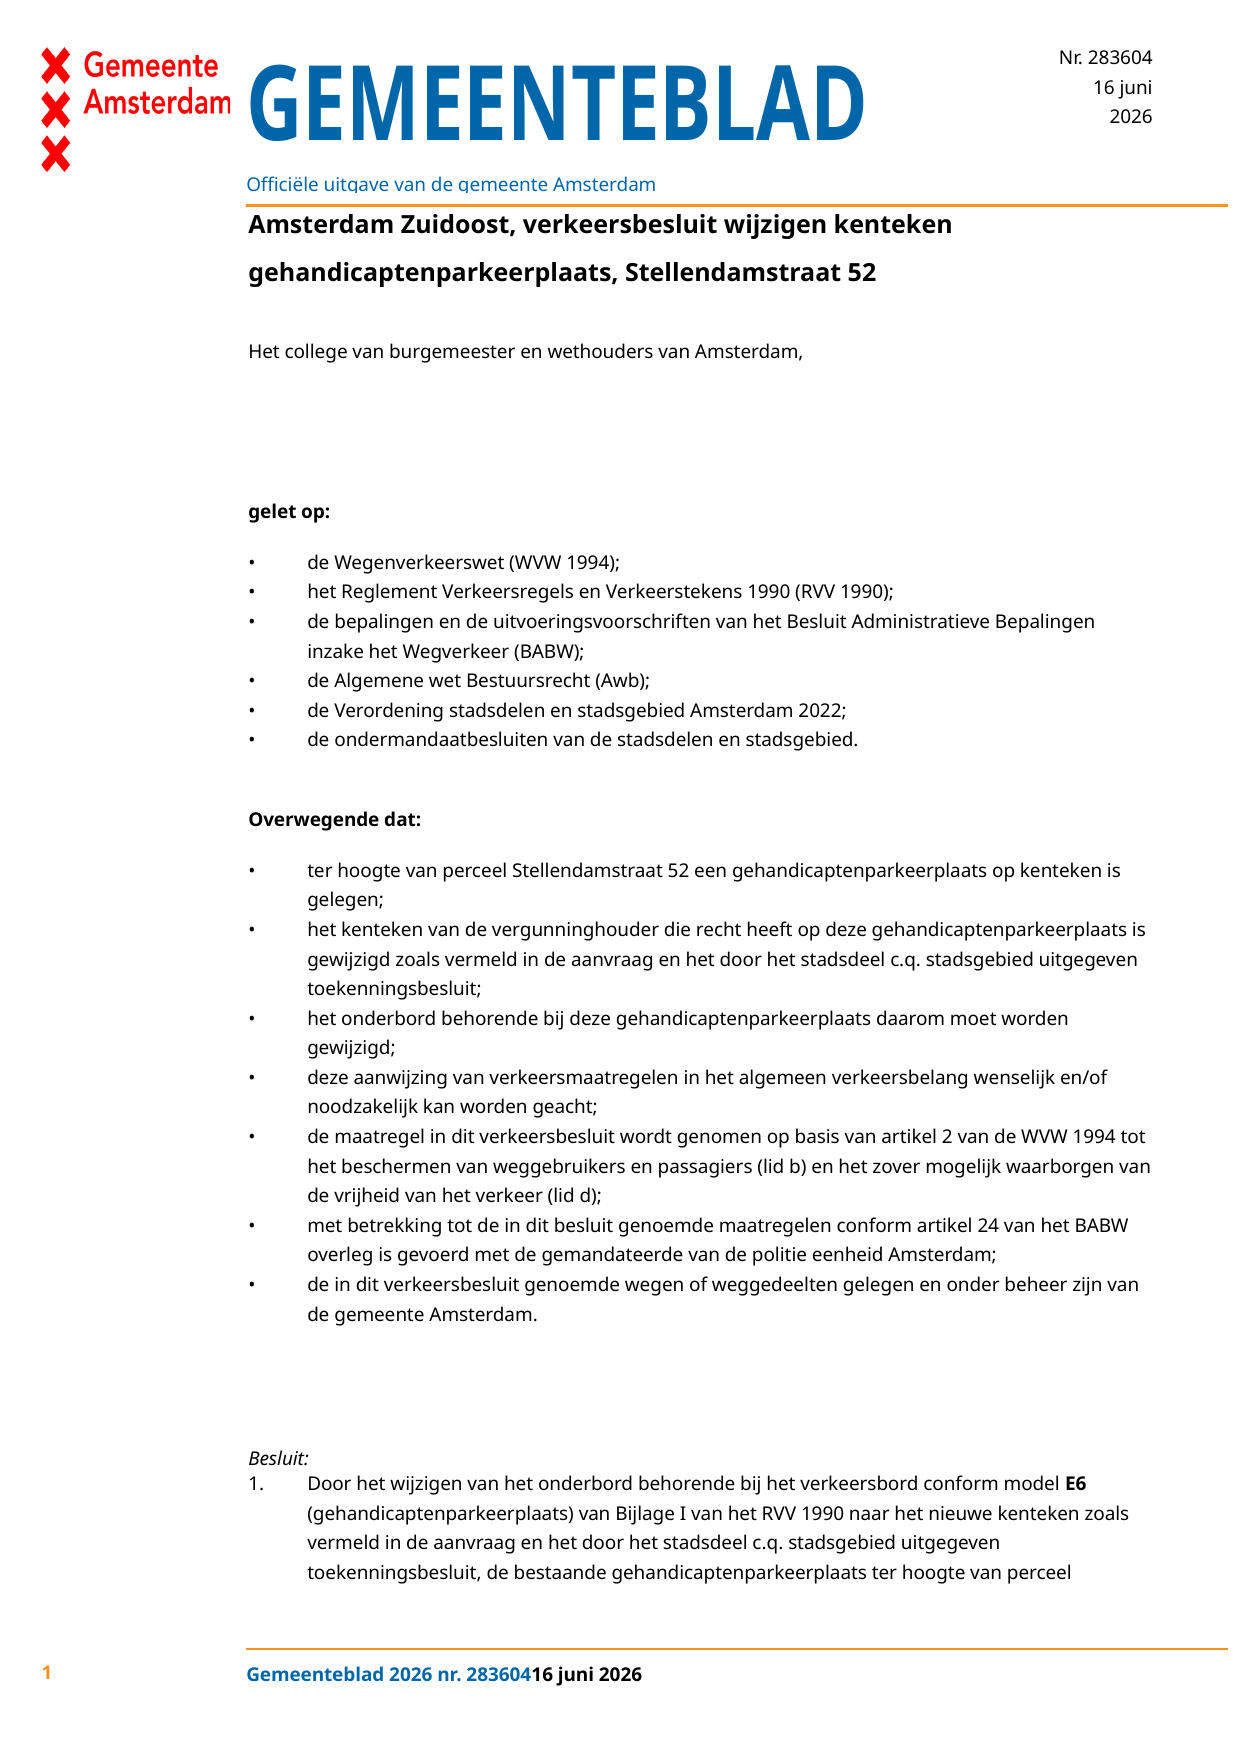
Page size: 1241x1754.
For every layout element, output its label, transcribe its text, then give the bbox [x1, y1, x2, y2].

list de in dit verkeersbesluit genoemde wegen of weggedeelten gelegen en onder beheer zijn van de gemeente Amsterdam. [248, 1271, 1152, 1326]
list deze aanwijzing van verkeersmaatregelen in het algemeen verkeersbelang wenselijk en/of noodzakelijk kan worden geacht; [248, 1064, 1152, 1119]
text Het college van burgemeester en wethouders van Amsterdam, [248, 339, 1152, 364]
list het onderbord behorende bij deze gehandicaptenparkeerplaats daarom moet worden gewijzigd; [248, 1005, 1152, 1060]
list het Reglement Verkeersregels en Verkeerstekens 1990 (RVV 1990); [248, 579, 1152, 604]
text Besluit: [248, 1445, 1152, 1470]
text gelet op: [248, 499, 1152, 524]
list de maatregel in dit verkeersbesluit wordt genomen op basis van artikel 2 van de WVW 1994 tot het beschermen van weggebruikers en passagiers (lid b) en het zover mogelijk waarborgen van de vrijheid van het verkeer (lid d); [248, 1123, 1152, 1208]
list Door het wijzigen van het onderbord behorende bij het verkeersbord conform model E6 (gehandicaptenparkeerplaats) van Bijlage I van het RVV 1990 naar het nieuwe kenteken zoals vermeld in de aanvraag en het door het stadsdeel c.q. stadsgebied uitgegeven toekenningsbesluit, de bestaande gehandicaptenparkeerplaats ter hoogte van perceel [248, 1470, 1152, 1585]
list het kenteken van de vergunninghouder die recht heeft op deze gehandicaptenparkeerplaats is gewijzigd zoals vermeld in de aanvraag en het door het stadsdeel c.q. stadsgebied uitgegeven toekenningsbesluit; [248, 916, 1152, 1001]
picture [41, 47, 231, 172]
list de bepalingen en de uitvoeringsvoorschriften van het Besluit Administratieve Bepalingen inzake het Wegverkeer (BABW); [248, 608, 1152, 663]
list de Wegenverkeerswet (WVW 1994); [248, 549, 1152, 575]
text Amsterdam Zuidoost, verkeersbesluit wijzigen kenteken gehandicaptenparkeerplaats, Stellendamstraat 52 [248, 207, 1152, 288]
list de Verordening stadsdelen en stadsgebied Amsterdam 2022; [248, 697, 1152, 723]
list de ondermandaatbesluiten van de stadsdelen en stadsgebied. [248, 727, 1152, 752]
text Overwegende dat: [248, 807, 1152, 832]
list de Algemene wet Bestuursrecht (Awb); [248, 667, 1152, 693]
list met betrekking tot de in dit besluit genoemde maatregelen conform artikel 24 van het BABW overleg is gevoerd met de gemandateerde van de politie eenheid Amsterdam; [248, 1212, 1152, 1267]
list ter hoogte van perceel Stellendamstraat 52 een gehandicaptenparkeerplaats op kenteken is gelegen; [248, 857, 1152, 912]
